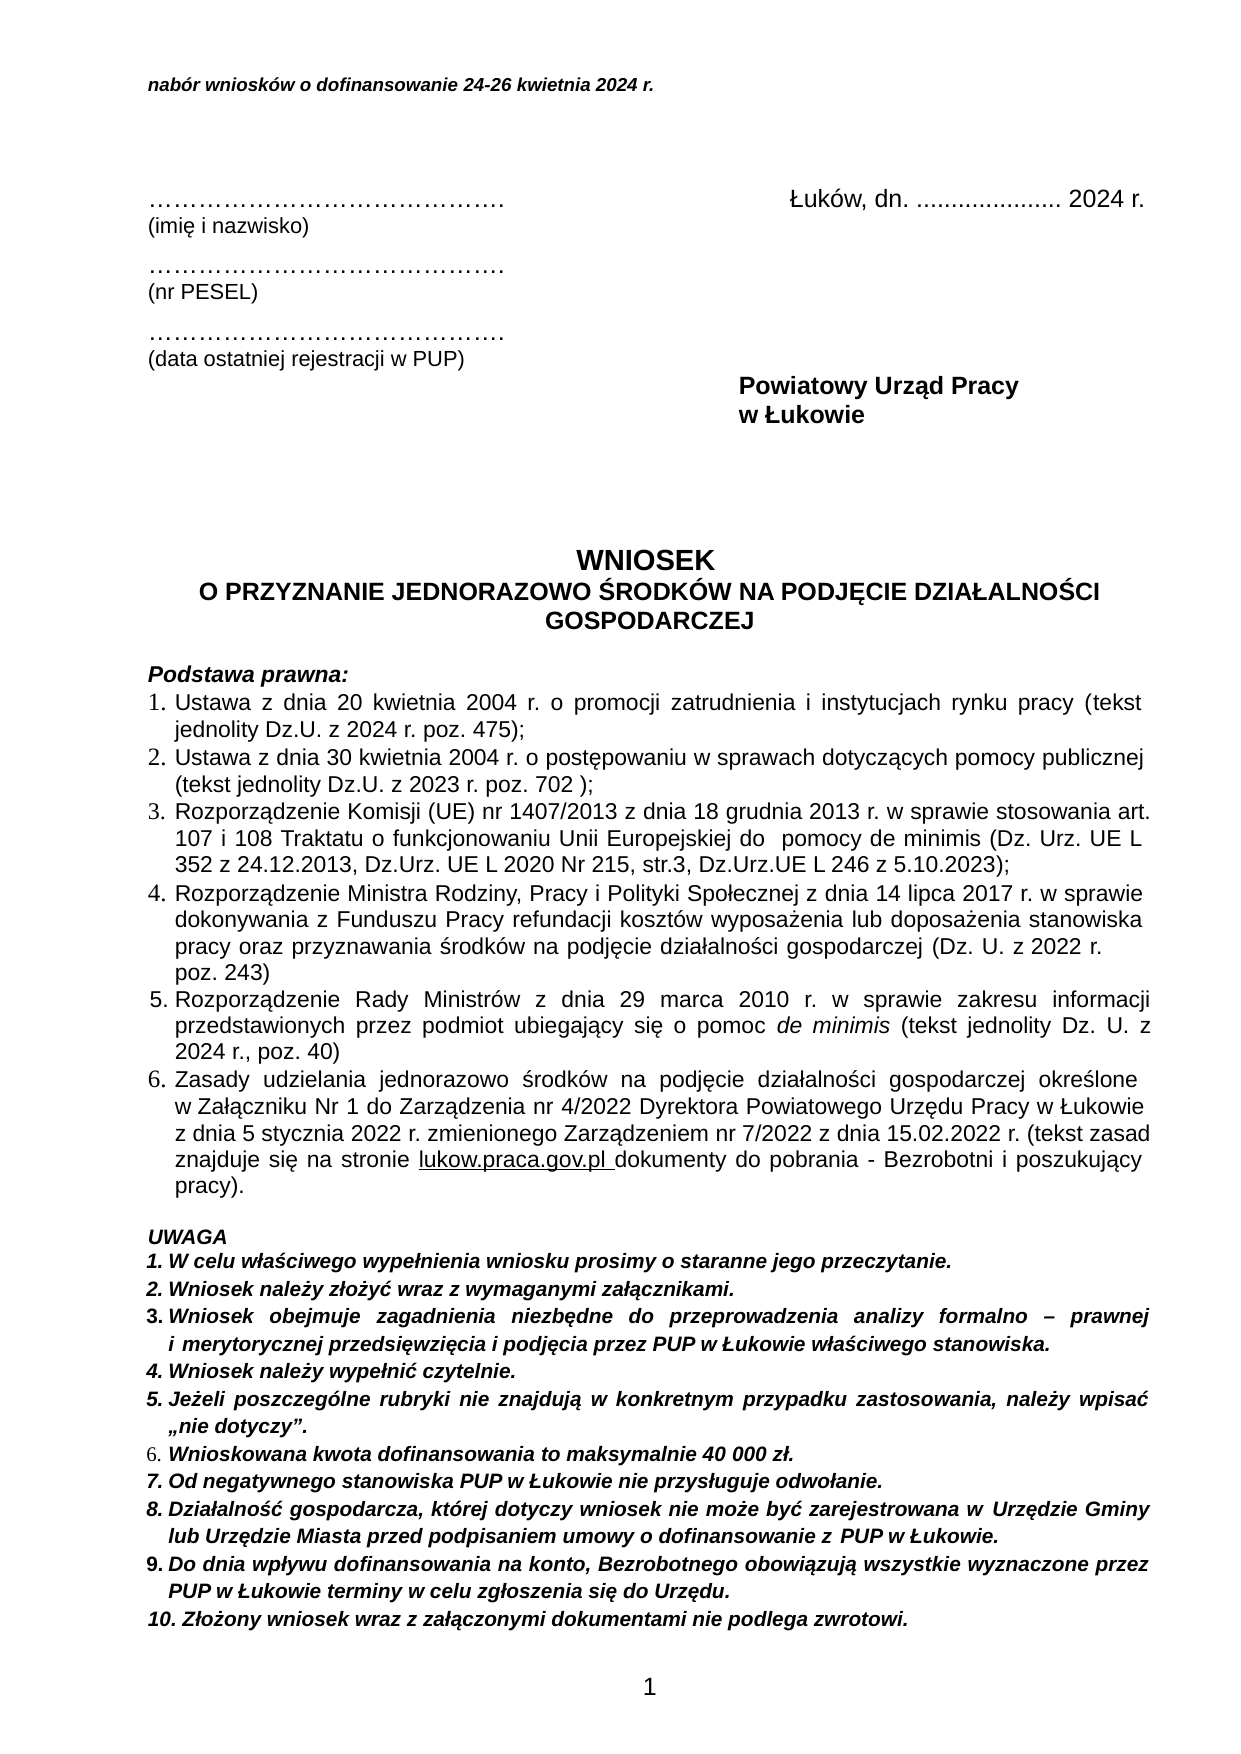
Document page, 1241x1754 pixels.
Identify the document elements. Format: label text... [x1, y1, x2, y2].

list Rozporządzenie Ministra Rodziny, Pracy i Polityki Społecznej z dnia 14 lipca 2017 r. w sprawie dokonywania z Funduszu Pracy refundacji kosztów wyposażenia lub doposażenia stanowiska pracy oraz przyznawania środków na podjęcie działalności gospodarczej (Dz. U. z 2022 r. poz. 243) [148, 878, 1152, 986]
list Rozporządzenie Komisji (UE) nr 1407/2013 z dnia 18 grudnia 2013 r. w sprawie stosowania art. 107 i 108 Traktatu o funkcjonowaniu Unii Europejskiej do pomocy de minimis (Dz. Urz. UE L 352 z 24.12.2013, Dz.Urz. UE L 2020 Nr 215, str.3, Dz.Urz.UE L 246 z 5.10.2023); [148, 797, 1152, 878]
list Wniosek należy złożyć wraz z wymaganymi załącznikami. [146, 1277, 1152, 1301]
text O PRZYZNANIE JEDNORAZOWO ŚRODKÓW NA PODJĘCIE DZIAŁALNOŚCI GOSPODARCZEJ [148, 577, 1152, 634]
text ……………………………………. [148, 250, 1152, 279]
text (data ostatniej rejestracji w PUP) [148, 346, 1152, 371]
text w Łukowie [148, 400, 1152, 428]
list Ustawa z dnia 20 kwietnia 2004 r. o promocji zatrudnienia i instytucjach rynku pracy (tekst jednolity Dz.U. z 2024 r. poz. 475); [148, 687, 1152, 742]
list Od negatywnego stanowiska PUP w Łukowie nie przysługuje odwołanie. [146, 1469, 1152, 1493]
list Działalność gospodarcza, której dotyczy wniosek nie może być zarejestrowana w Urzędzie Gminy lub Urzędzie Miasta przed podpisaniem umowy o dofinansowanie z PUP w Łukowie. [146, 1497, 1152, 1548]
list Ustawa z dnia 30 kwietnia 2004 r. o postępowaniu w sprawach dotyczących pomocy publicznej (tekst jednolity Dz.U. z 2023 r. poz. 702 ); [148, 742, 1152, 797]
list Wniosek obejmuje zagadnienia niezbędne do przeprowadzenia analizy formalno – prawnej i merytorycznej przedsięwzięcia i podjęcia przez PUP w Łukowie właściwego stanowiska. [146, 1304, 1152, 1356]
list Jeżeli poszczególne rubryki nie znajdują w konkretnym przypadku zastosowania, należy wpisać „nie dotyczy”. [146, 1387, 1152, 1438]
list W celu właściwego wypełnienia wniosku prosimy o staranne jego przeczytanie. [146, 1249, 1152, 1273]
text 10. Złożony wniosek wraz z załączonymi dokumentami nie podlega zwrotowi. [148, 1607, 1152, 1631]
text WNIOSEK [148, 543, 1152, 577]
list Do dnia wpływu dofinansowania na konto, Bezrobotnego obowiązują wszystkie wyznaczone przez PUP w Łukowie terminy w celu zgłoszenia się do Urzędu. [146, 1552, 1152, 1603]
list Rozporządzenie Rady Ministrów z dnia 29 marca 2010 r. w sprawie zakresu informacji przedstawionych przez podmiot ubiegający się o pomoc de minimis (tekst jednolity Dz. U. z 2024 r., poz. 40) [149, 986, 1152, 1064]
list Wnioskowana kwota dofinansowania to maksymalnie 40 000 zł. [146, 1442, 1152, 1466]
text ……………………………………. Łuków, dn. ..................... 2024 r. [148, 184, 1152, 213]
list Wniosek należy wypełnić czytelnie. [146, 1359, 1152, 1383]
text Powiatowy Urząd Pracy [148, 371, 1152, 400]
text Podstawa prawna: [148, 661, 1152, 687]
list Zasady udzielania jednorazowo środków na podjęcie działalności gospodarczej określone w Załączniku Nr 1 do Zarządzenia nr 4/2022 Dyrektora Powiatowego Urzędu Pracy w Łukowie z dnia 5 stycznia 2022 r. zmienionego Zarządzeniem nr 7/2022 z dnia 15.02.2022 r. (tekst zasad znajduje się na stronie lukow.praca.gov.pl dokumenty do pobrania - Bezrobotni i poszukujący pracy). [148, 1064, 1152, 1199]
text (nr PESEL) [148, 279, 1152, 304]
text (imię i nazwisko) [148, 213, 1152, 238]
text UWAGA [148, 1225, 1152, 1249]
text ……………………………………. [148, 317, 1152, 346]
